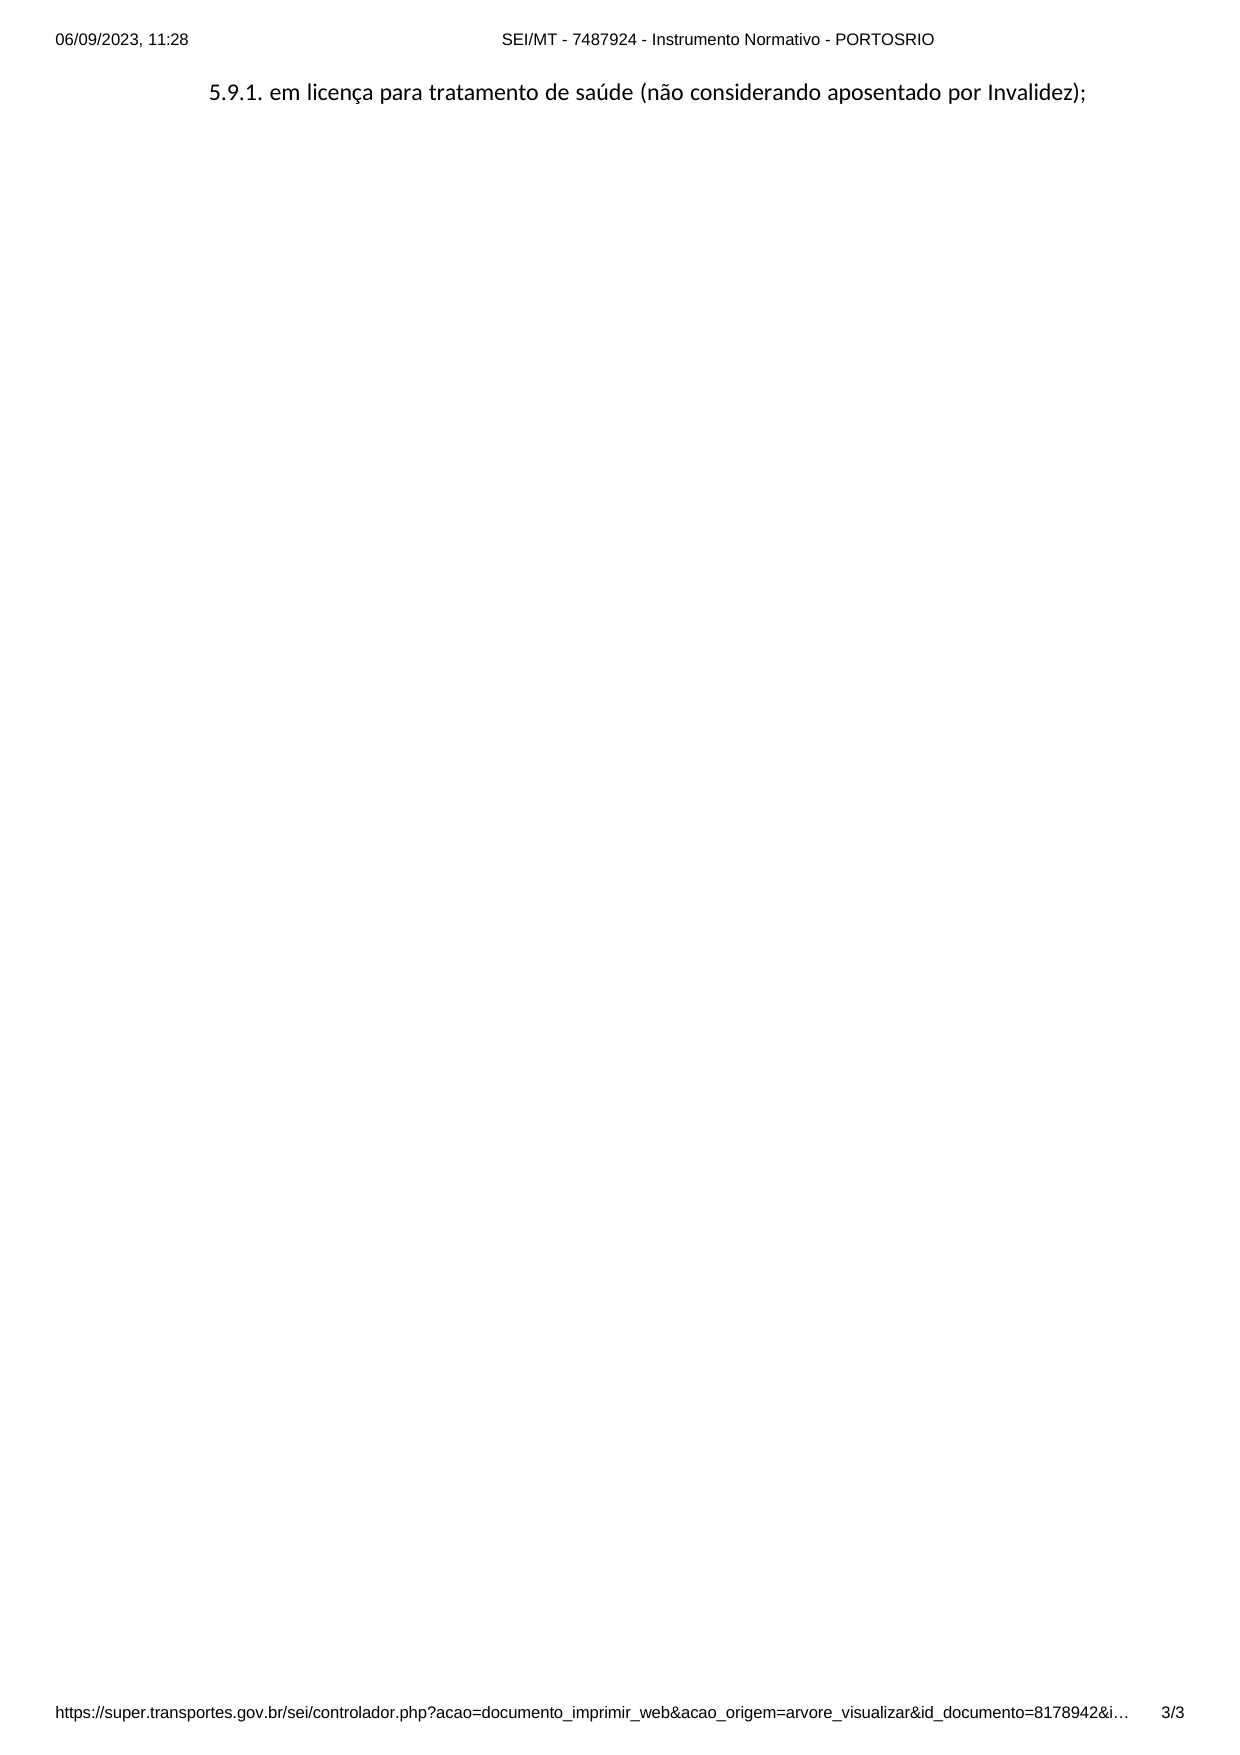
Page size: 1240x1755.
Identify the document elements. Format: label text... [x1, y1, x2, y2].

list em licença para tratamento de saúde (não considerando aposentado por Invalidez); [228, 77, 1196, 107]
